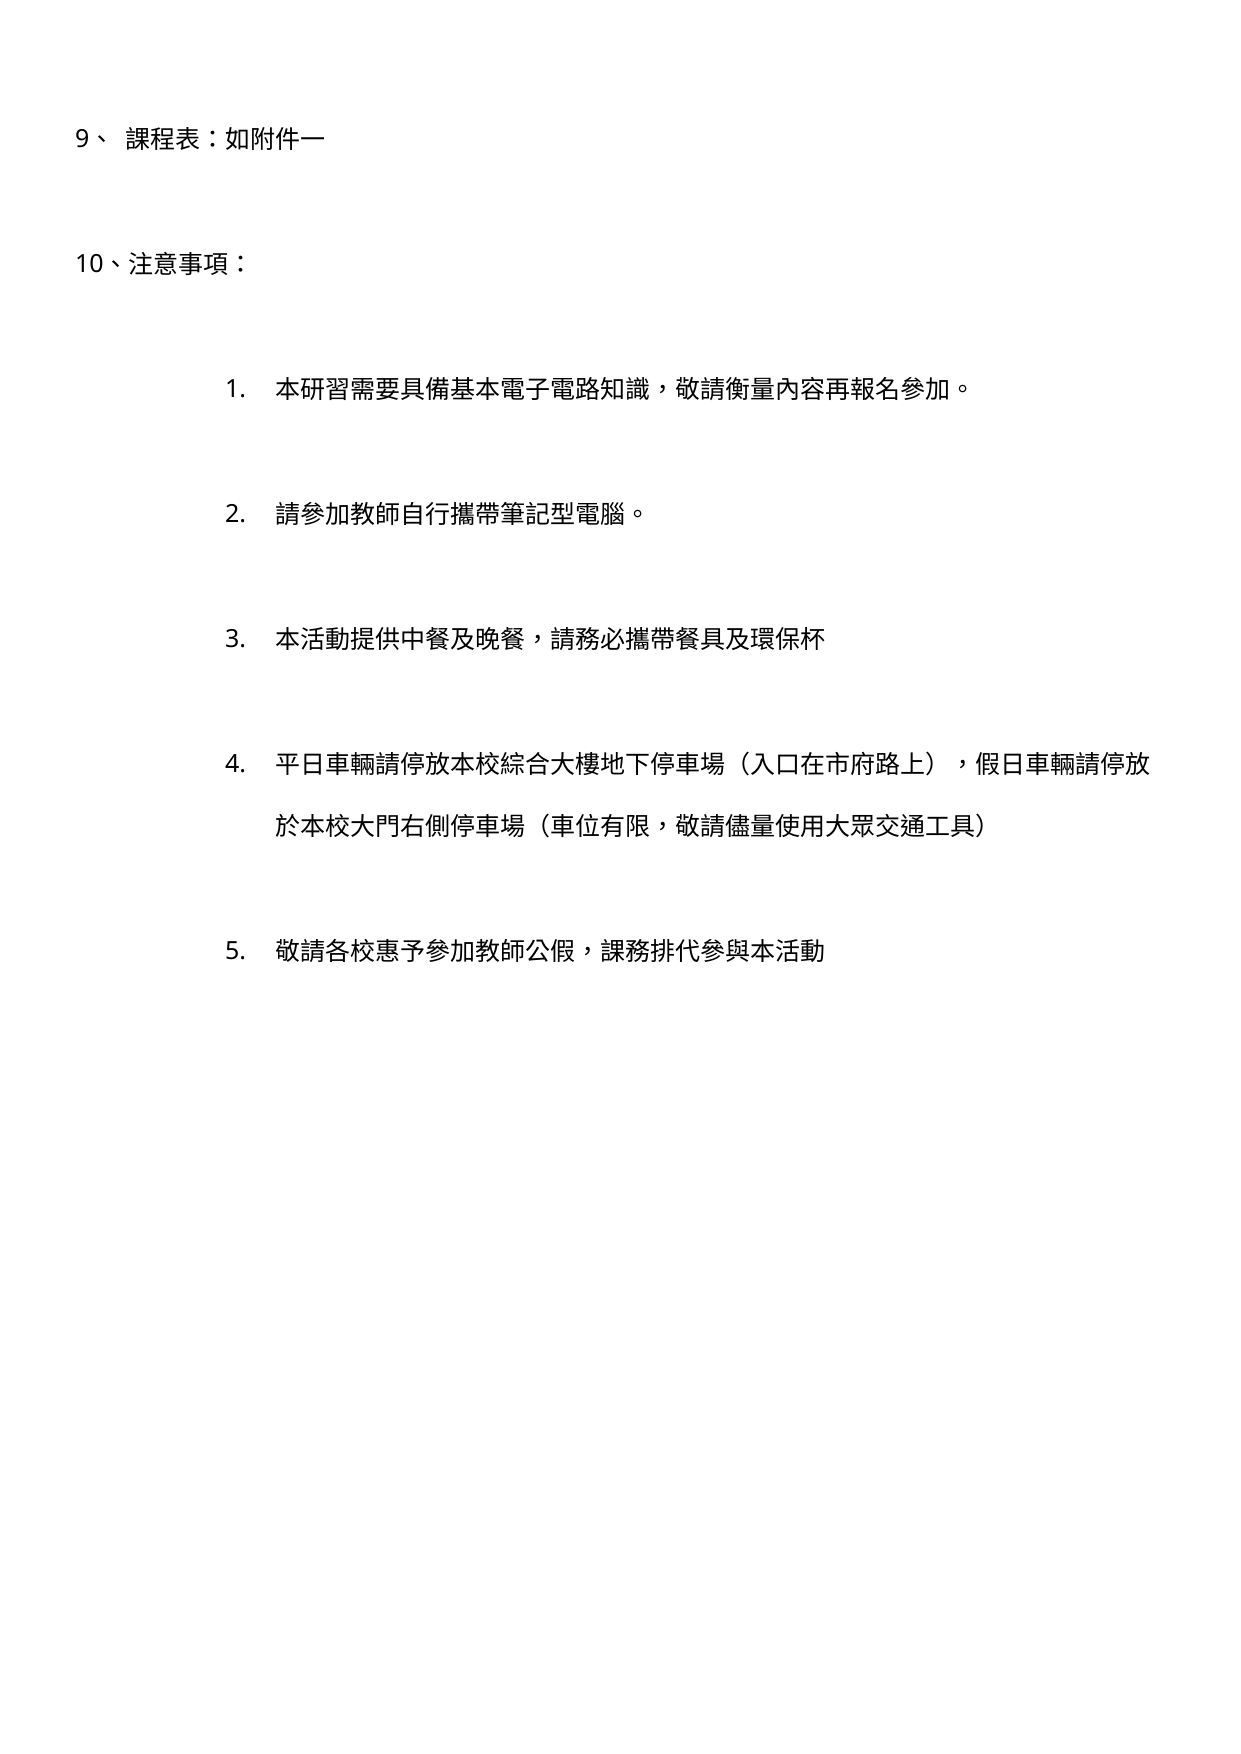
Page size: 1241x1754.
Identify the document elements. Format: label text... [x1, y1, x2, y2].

list 平日車輛請停放本校綜合大樓地下停車場（入口在市府路上），假日車輛請停放於本校大門右側停車場（車位有限，敬請儘量使用大眾交通工具） [225, 721, 1165, 846]
list 本研習需要具備基本電子電路知識，敬請衡量內容再報名參加。 [225, 346, 1165, 408]
list 注意事項： [75, 221, 1165, 283]
list 敬請各校惠予參加教師公假，課務排代參與本活動 [225, 908, 1165, 971]
list 本活動提供中餐及晚餐，請務必攜帶餐具及環保杯 [225, 596, 1165, 658]
list 請參加教師自行攜帶筆記型電腦。 [225, 471, 1165, 533]
list 課程表：如附件一 [75, 96, 1165, 158]
